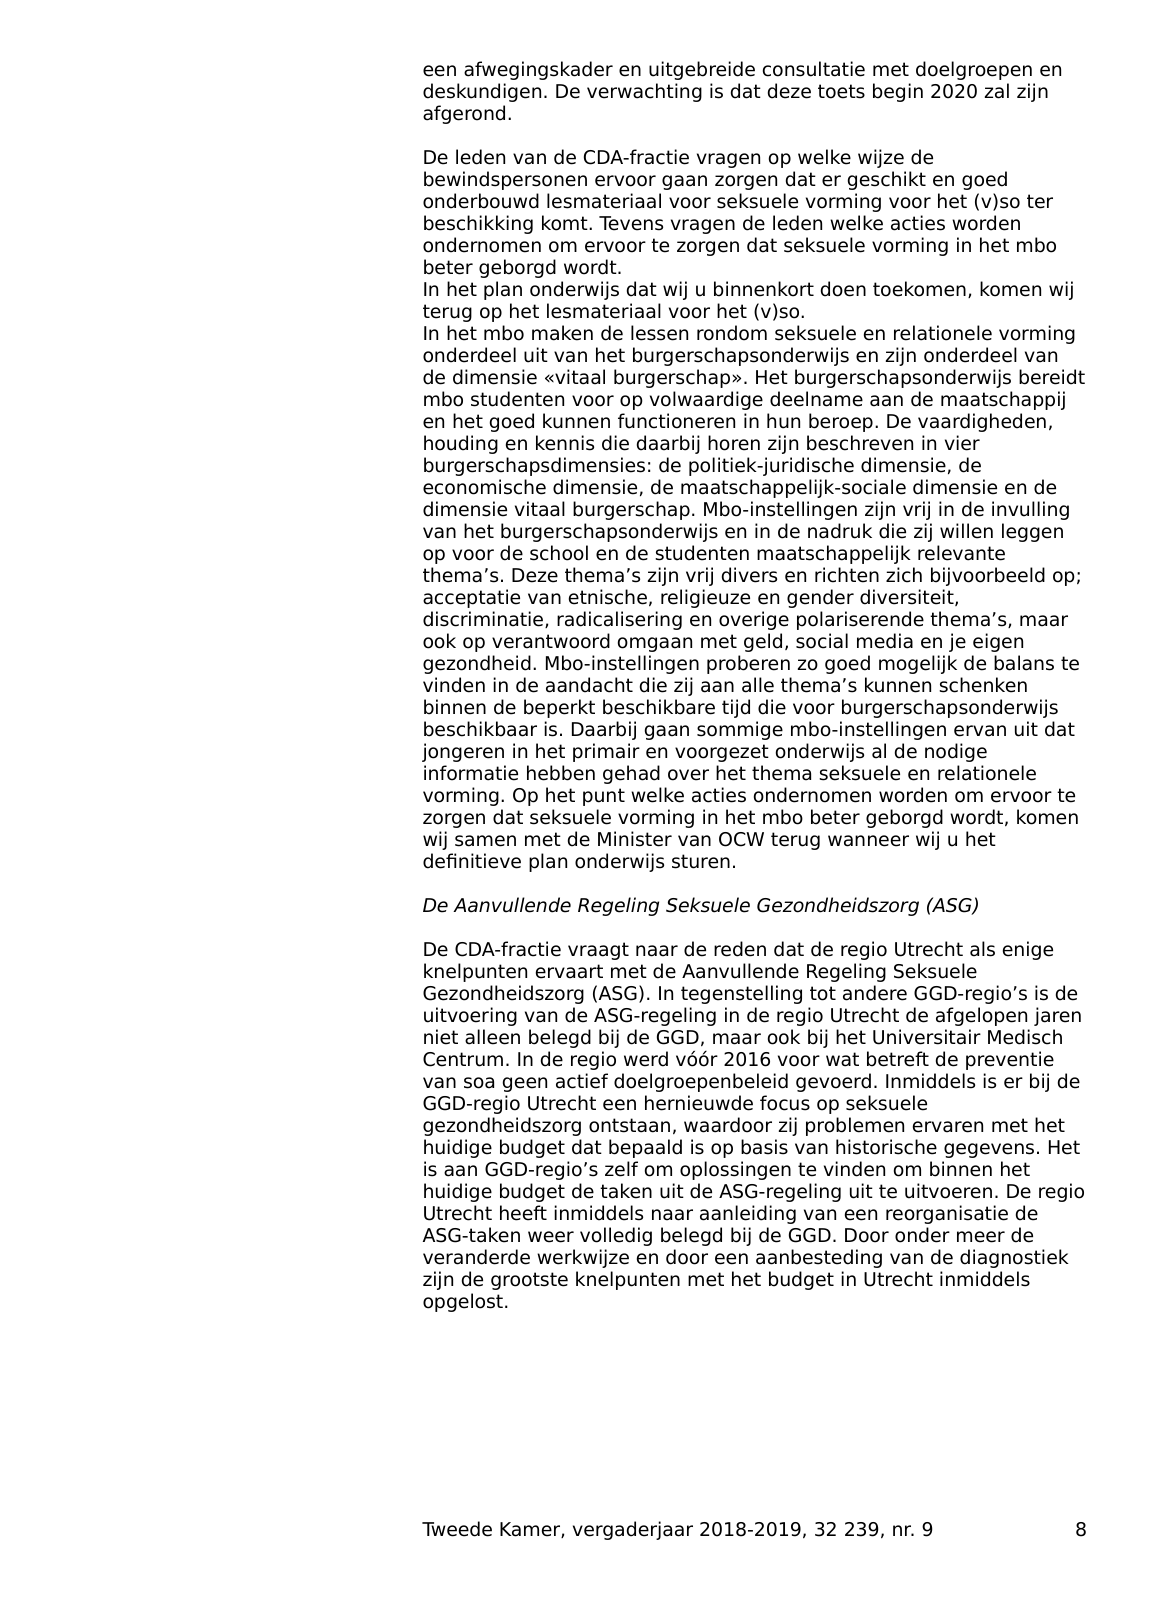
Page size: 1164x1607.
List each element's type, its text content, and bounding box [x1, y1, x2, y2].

subtitle De Aanvullende Regeling Seksuele Gezondheidszorg (ASG) [422, 895, 1087, 917]
text De CDA-fractie vraagt naar de reden dat de regio Utrecht als enige knelpunten ervaart met de Aanvullende Regeling Seksuele Gezondheidszorg (ASG). In tegenstelling tot andere GGD-regio’s is de uitvoering van de ASG-regeling in de regio Utrecht de afgelopen jaren niet alleen belegd bij de GGD, maar ook bij het Universitair Medisch Centrum. In de regio werd vóór 2016 voor wat betreft de preventie van soa geen actief doelgroepenbeleid gevoerd. Inmiddels is er bij de GGD-regio Utrecht een hernieuwde focus op seksuele gezondheidszorg ontstaan, waardoor zij problemen ervaren met het huidige budget dat bepaald is op basis van historische gegevens. Het is aan GGD-regio’s zelf om oplossingen te vinden om binnen het huidige budget de taken uit de ASG-regeling uit te uitvoeren. De regio Utrecht heeft inmiddels naar aanleiding van een reorganisatie de ASG-taken weer volledig belegd bij de GGD. Door onder meer de veranderde werkwijze en door een aanbesteding van de diagnostiek zijn de grootste knelpunten met het budget in Utrecht inmiddels opgelost. [422, 939, 1087, 1312]
text De leden van de CDA-fractie vragen op welke wijze de bewindspersonen ervoor gaan zorgen dat er geschikt en goed onderbouwd lesmateriaal voor seksuele vorming voor het (v)so ter beschikking komt. Tevens vragen de leden welke acties worden ondernomen om ervoor te zorgen dat seksuele vorming in het mbo beter geborgd wordt. [422, 147, 1087, 279]
text een afwegingskader en uitgebreide consultatie met doelgroepen en deskundigen. De verwachting is dat deze toets begin 2020 zal zijn afgerond. [422, 59, 1087, 125]
text In het plan onderwijs dat wij u binnenkort doen toekomen, komen wij terug op het lesmateriaal voor het (v)so. [422, 279, 1087, 323]
text In het mbo maken de lessen rondom seksuele en relationele vorming onderdeel uit van het burgerschapsonderwijs en zijn onderdeel van de dimensie «vitaal burgerschap». Het burgerschapsonderwijs bereidt mbo studenten voor op volwaardige deelname aan de maatschappij en het goed kunnen functioneren in hun beroep. De vaardigheden, houding en kennis die daarbij horen zijn beschreven in vier burgerschapsdimensies: de politiek-juridische dimensie, de economische dimensie, de maatschappelijk-sociale dimensie en de dimensie vitaal burgerschap. Mbo-instellingen zijn vrij in de invulling van het burgerschapsonderwijs en in de nadruk die zij willen leggen op voor de school en de studenten maatschappelijk relevante thema’s. Deze thema’s zijn vrij divers en richten zich bijvoorbeeld op; acceptatie van etnische, religieuze en gender diversiteit, discriminatie, radicalisering en overige polariserende thema’s, maar ook op verantwoord omgaan met geld, social media en je eigen gezondheid. Mbo-instellingen proberen zo goed mogelijk de balans te vinden in de aandacht die zij aan alle thema’s kunnen schenken binnen de beperkt beschikbare tijd die voor burgerschapsonderwijs beschikbaar is. Daarbij gaan sommige mbo-instellingen ervan uit dat jongeren in het primair en voorgezet onderwijs al de nodige informatie hebben gehad over het thema seksuele en relationele vorming. Op het punt welke acties ondernomen worden om ervoor te zorgen dat seksuele vorming in het mbo beter geborgd wordt, komen wij samen met de Minister van OCW terug wanneer wij u het definitieve plan onderwijs sturen. [422, 323, 1087, 872]
